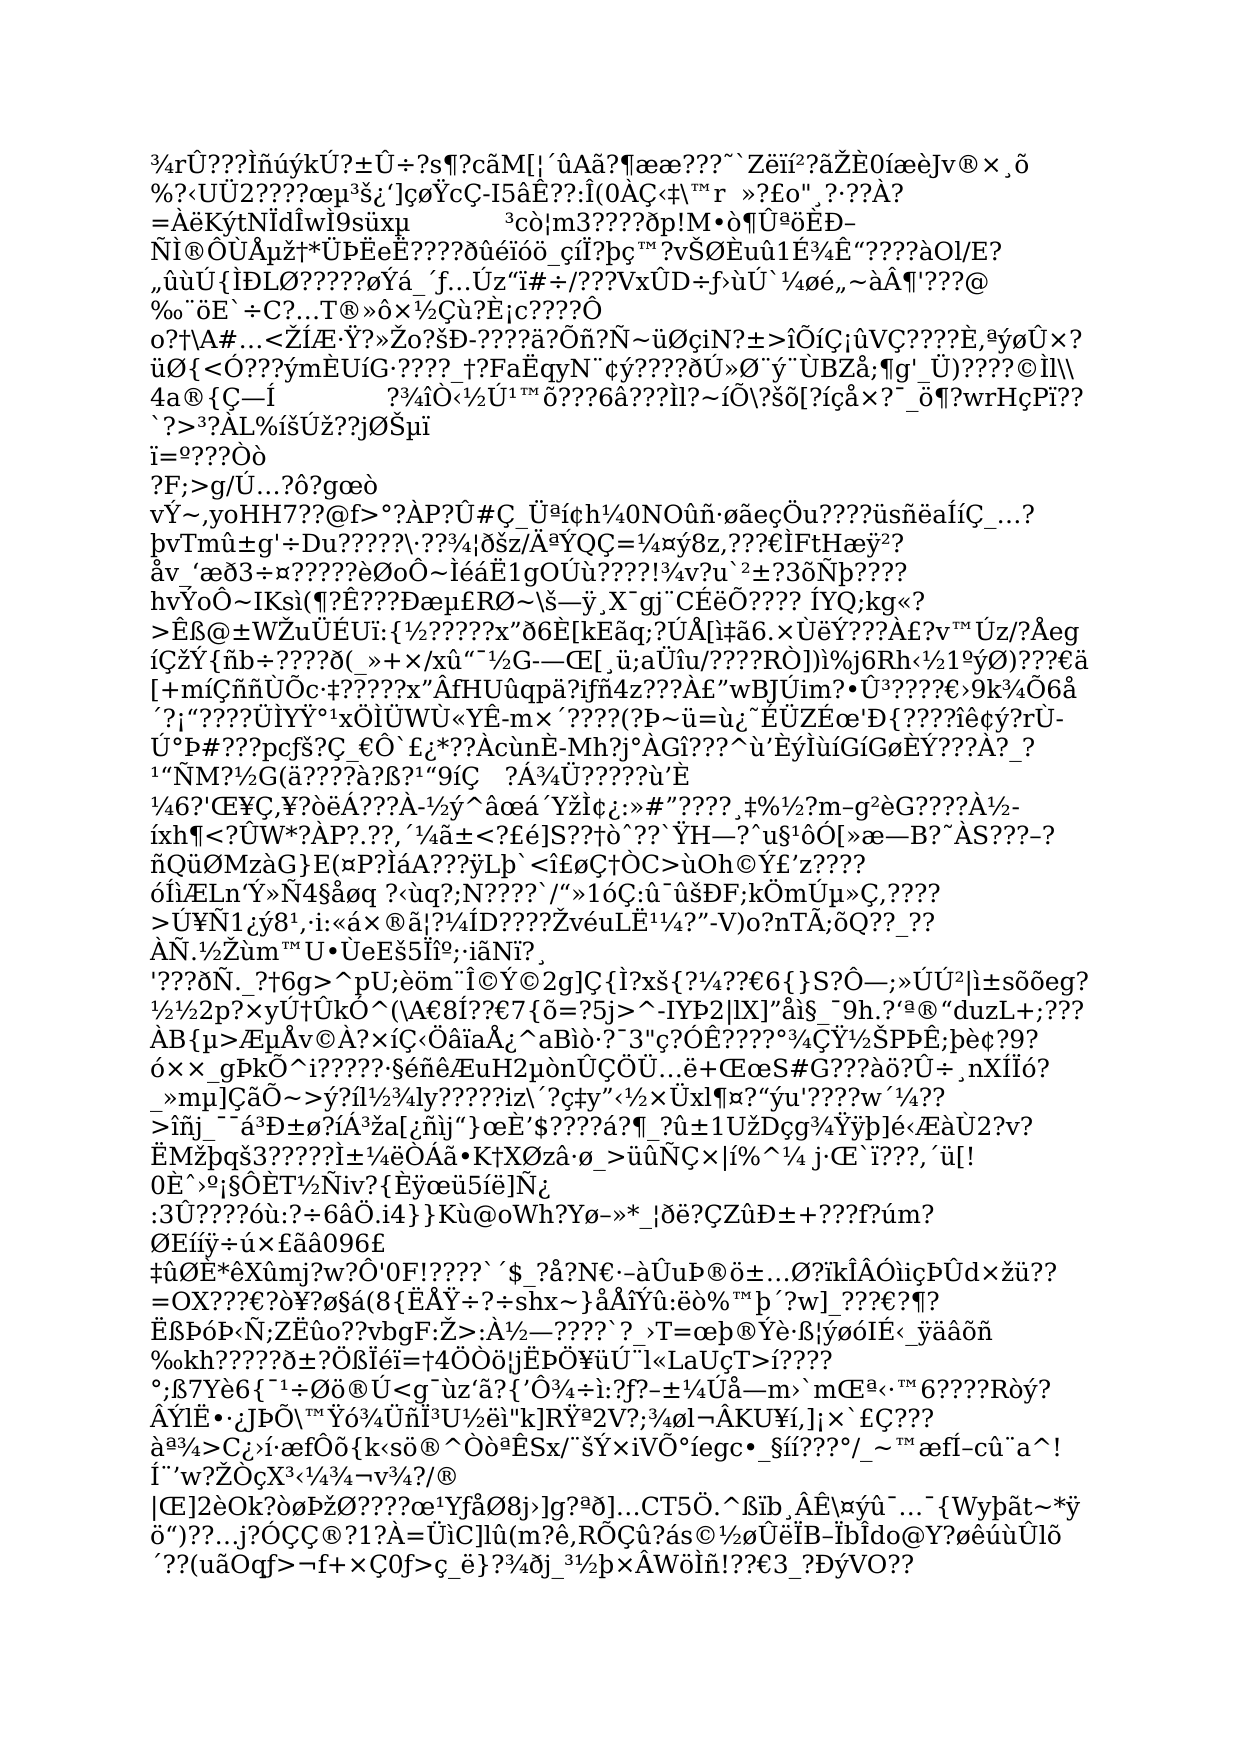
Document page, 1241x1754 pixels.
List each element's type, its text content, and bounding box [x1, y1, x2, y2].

text ö“)??…j?ÓÇÇ®?1?À=ÜìC]lû(m?ê,RÕÇû?ás©½øÛëÏB–ÏbÎdo@Y?øêúùÛlõ´??(uãOqƒ>¬f+×Ç0ƒ>ç_ë}?¾ðj_³½þ×ÂWöÌñ!??€3_?ÐýVO?? [150, 1521, 1090, 1579]
text o?†\A#…<ŽÍÆ·Ÿ?»Žo?šÐ-????ä?Õñ?Ñ~üØçiN?±>îÕíÇ¡ûVÇ????È,ªýøÛ×?üØ{<Ó???ýmÈUíG·????_†?FaËqyN¨¢ý????ðÚ»Ø¨ý¨ÙBZå;¶g'_Ü)????©Ìl\\4a®{Ç—Í ?¾îÒ‹½Ú¹™õ???6â???Ìl?~íÕ\?šõ[?íçå×?¯_ö¶?wrHçPï??`?>³?ÀL%íšÚž??jØŠµï [150, 325, 1090, 442]
text '???ðÑ._?†6g>^pU;èöm¨Î©Ý©2g]Ç{Ì?xš{?¼??€6{}S?Ô—;»ÚÚ²|ì±sõõeg?½½2p?×yÚ†ÛkÓ^(\A€8Í??€7{õ=?5j>^-IYÞ2|lX]”åì§_¯9h.?‘ª®“duzL+;???ÀB{µ>ÆµÅv©À?×íÇ‹ÖâïaÅ¿^aBìò·?¯3"ç?ÓÊ????°¾ÇŸ½ŠPÞÊ;þè¢?9?ó××_gÞkÕ^i?????·§éñêÆuH2µònÛÇÖÜ…ë+ŒœS#G???àö?Û÷¸nXÍÏó?_»mµ]ÇãÕ~>ý?íl½¾ly?????iz\´?ç‡y”‹½×Üxl¶¤?“ýu'????w´¼??>îñj_¯¯á³Ð±ø?íÁ³ža[¿ñìj“}œÈ’$????á?¶_?û±1UžDçg¾Ÿÿþ]é‹ÆàÙ2?v?ËMžþqš3?????Ì±¼ëÒÁã•K†XØzâ·ø_>üûÑÇ×|í%^¼ j·Œ`ï???,´ü[!0Èˆ›º¡§ÔÈT½Ñiv?{Èÿœü5íë]Ñ¿ [150, 967, 1090, 1200]
text ?F;>g/Ú…?ô?gœò [150, 471, 1090, 500]
text ‡ûØÈ*êXûmj?w?Ô'0F!????`´$_?å?N€·–àÛuÞ®ö±…Ø?ïkÎÂÓìiçÞÛd×žü??=OX???€?ò¥?ø§á(8{ËÅŸ÷?÷shx~}åÅîÝû:ëò%™þ´?w]_???€?¶?ËßÞóÞ‹Ñ;ZËûo??vbgF:Ž>:À½—????`?_›T=œþ®Ýè·ß¦ýøóIÉ‹_ÿäâõñ‰kh?????ð±?ÖßÏéï=†4ÖÒö¦jËÞÖ¥üÚ¨l«LaUçT>í????°;ß7Yè6{¯¹÷Øö®Ú<g¯ùz‘ã?{’Ô¾÷ì:?ƒ?–±¼Úå—m›`mŒª‹·™6????Ròý?ÂÝlË•·¿JÞÕ\™Ÿó¾ÜñÏ³U½ëì"k]RŸª2V?;¾øl¬ÂKU¥í,]¡×`£Ç???àª¾>C¿›í·æfÔõ{k‹sö®^ÒòªÊSx/¨šÝ×iVÕ°íegc•_§íí???°/_~™æfÍ–cû¨a^!Í¨’w?ŽÒçX³‹¼¾¬v¾?/® [150, 1258, 1090, 1492]
text ¼6?'Œ¥Ç‚¥?òëÁ???À-½ý^âœá´YžÌ¢¿:»#”????¸‡%½?m–g²èG????À½­íxh¶<?ÛW*?ÀP?.??,´¼ã±<?£é­]S??†òˆ??`­ŸH—?ˆu§¹ôÓ[»æ—B?˜ÀS???–?ñQüØMzàG}E(¤P?ÌáA???ÿLþ`<î£øÇ†ÒC>ùOh©Ý£’z????óÍìÆLn‘Ý»Ñ4§åøq ?‹ùq?;N????`/“»1óÇ:û¯ûšÐF;kÖmÚµ»Ç,????>Ú¥Ñ1¿ý8¹,·i:«á×®ã¦?¼ÍD????ŽvéuLË¹¼?”-V)o?nTÃ;õQ??_??ÀÑ.½Žùm™U•ÙeEš5Ïîº;·iãNï?¸ [150, 792, 1090, 967]
text :3Û????óù:?÷6âÖ.i4}}Kù@oWh?Yø–»*_¦ðë?ÇZûÐ±+???f?úm?ØEííÿ÷ú×£ãâ096£ [150, 1200, 1090, 1258]
text ï=º???Òò [150, 442, 1090, 471]
text ¾rÛ???ÌñúýkÚ?±Û÷?s¶?cãM[¦´ûAã?¶ææ???˜`Zëïí²?ãŽÈ0íæèJv®×¸õ%?‹UÜ2????œµ³š¿‘]çøŸcÇ-I5âÊ??:Î(0ÀÇ‹‡\™r »?£o"¸?·??À?=ÀëKýtNÏdÎwÌ9süxµ ³cò¦m3????ðp!M•ò¶ÛªöÈÐ–ÑÌ®ÔÙÅµž†*ÜÞËeË????ðûéïóö_çíÏ?þç™?vŠØÈuû1É¾Ê“????àOl/E?„ûùÚ{ÌÐLØ?????øÝá_´ƒ…Úz“ï#÷/???VxÛD÷ƒ›ùÚ`¼øé„~àÂ¶'???@‰¨öE`÷C?…T®»ô×½Çù?È¡c????Ô [150, 150, 1090, 325]
text [+míÇññÙÕc·‡?????x”ÂfHUûqpä?iƒñ4z???À£”wBJÚim?•Û³????€›9k¾Õ6å´?¡“­????ÜÌYŸ°¹xÖÌÜWÙ«YÊ-m×´????(?Þ~ü=ù¿˜ÉÜZÉœ'Ð{????îê¢ý?rÙ-Ú°Þ#???pcƒš?Ç_€Ô`£¿*??ÀcùnÈ-Mh?j°ÀGî???^ù’ÈýÌùíGíGøÈÝ???À?_?¹“ÑM?½G(ä????à?ß?¹“9íÇ ?Á¾Ü?????ù’È [150, 675, 1090, 792]
text vÝ~,yoHH7??@f>°?ÀP?Û#Ç_Üªí¢h¼0NOûñ·øãeçÖu????üsñëaÍíÇ_…?þvTmû±g'÷Du?????\·??¾¦ðšz/ÄªÝQÇ=¼¤ý8z,???€ÌFtHæÿ²?åv_‘æð3÷¤?????èØoÔ~ÌéáË1gOÚù????!¾v?u`²±?3õÑþ????hvÝoÔ~IKsì(¶?Ê???Ðæµ£RØ~\š—ÿ¸X¯gj¨CÉëÕ???? ÍYQ;kg«?>Êß@±WŽuÜÉUï:{½?????x”ð6È[kEãq;?ÚÅ[ì‡ã6.×ÙëÝ???À£?v™Úz/?Åeg íÇžÝ{ñb÷????ð(_»+×/xû“¯½G-—Œ[¸ü;aÜîu/????RÒ])ì%j6Rh‹½1ºýØ)???€ä [150, 500, 1090, 675]
text |Œ]2èOk?òøÞžØ????œ¹YƒåØ8j›]g?ªð]…CT5Ö.^ßïb¸ÂÊ\¤ýû¯…¯{Wyþãt~*ÿ [150, 1492, 1090, 1521]
